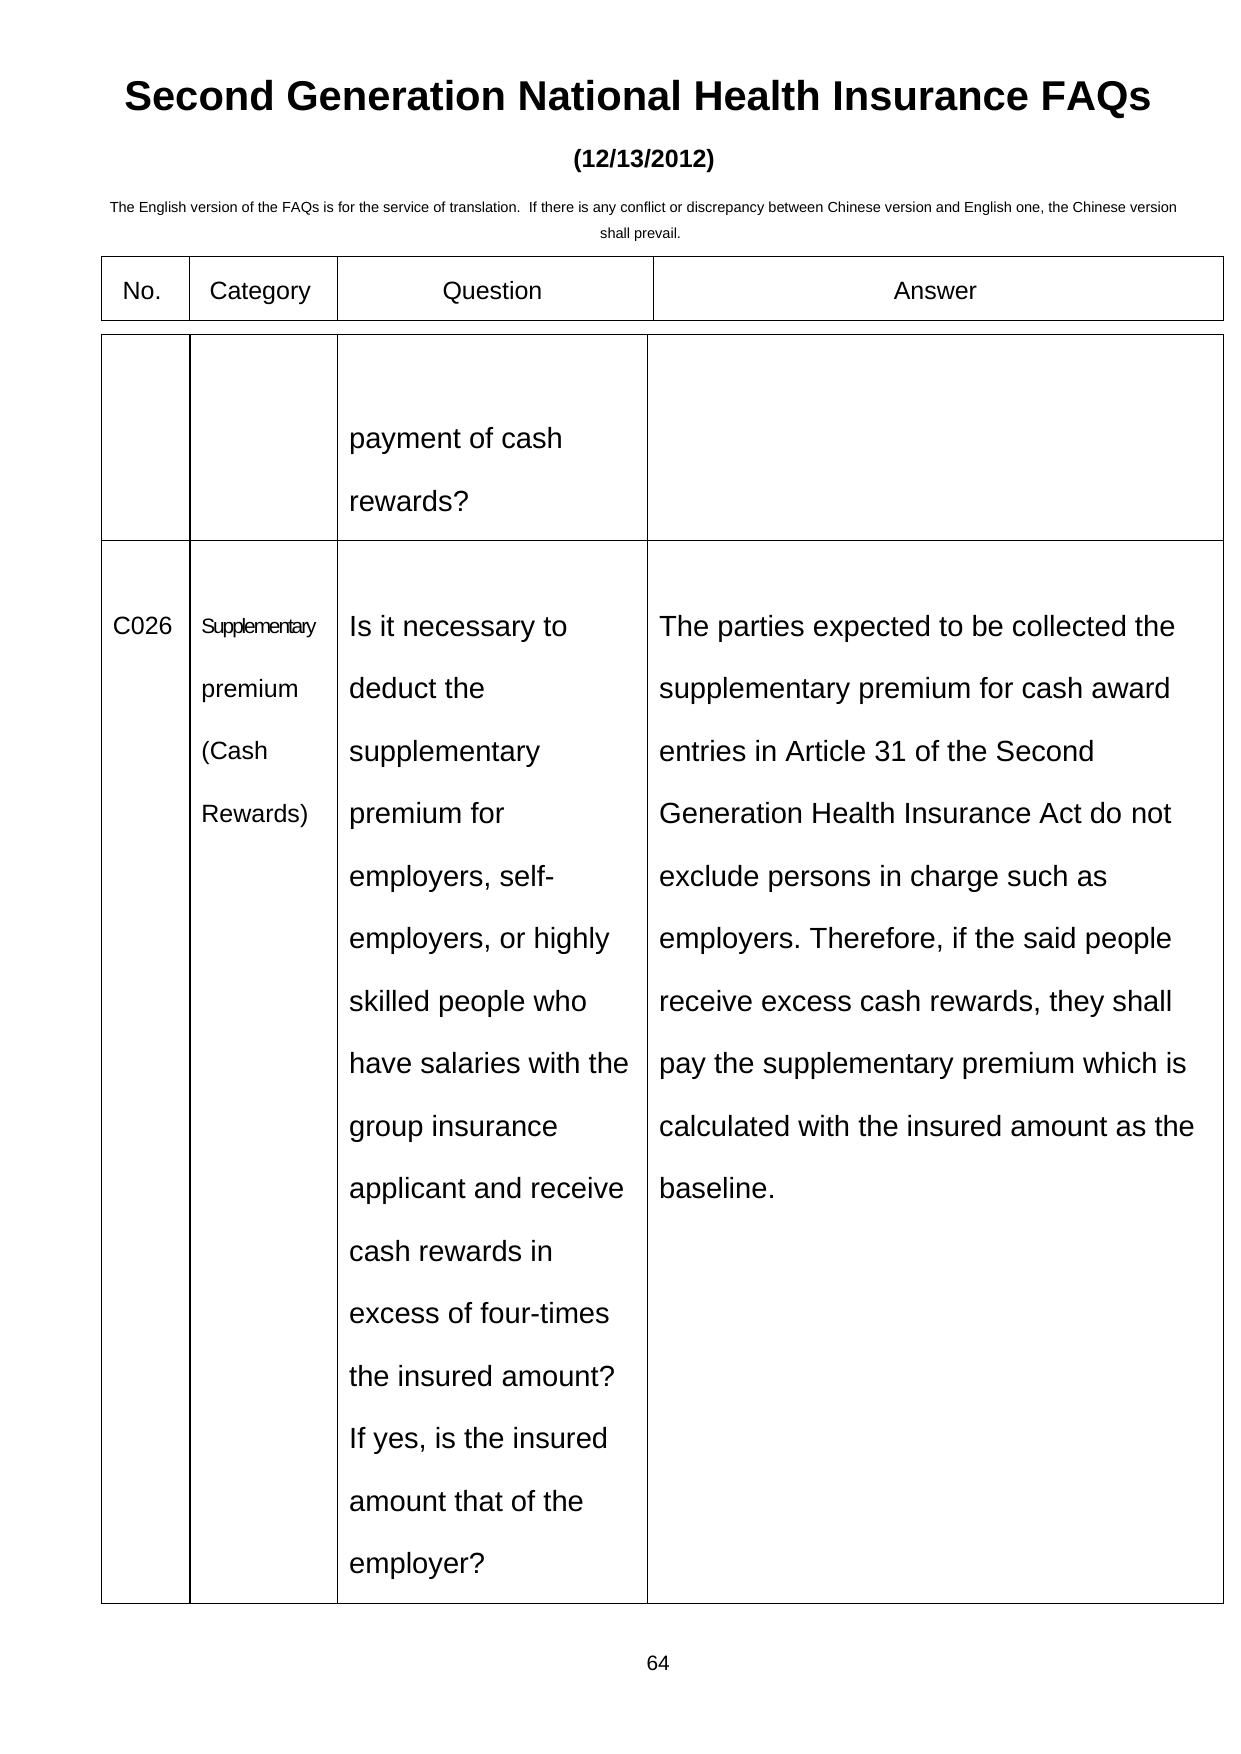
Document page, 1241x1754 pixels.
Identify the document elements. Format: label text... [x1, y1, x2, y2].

table_cell The parties expected to be collected the supplementary premium for cash award entries in Article 31 of the Second Generation Health Insurance Act do not exclude persons in charge such as employers. Therefore, if the said people receive excess cash rewards, they shall pay the supplementary premium which is calculated with the insured amount as the baseline. [648, 541, 1223, 1602]
table_cell Is it necessary to deduct the supplementary premium for employers, self-employers, or highly skilled people who have salaries with the group insurance applicant and receive cash rewards in excess of four-times the insured amount? If yes, is the insured amount that of the employer? [338, 541, 647, 1602]
table_cell [191, 335, 337, 540]
table_cell [102, 335, 189, 540]
table_cell payment of cash rewards? [338, 335, 647, 540]
table_cell C026 [102, 541, 189, 1602]
table_cell [648, 335, 1223, 540]
table_cell Supplementary premium (Cash Rewards) [191, 541, 337, 1602]
